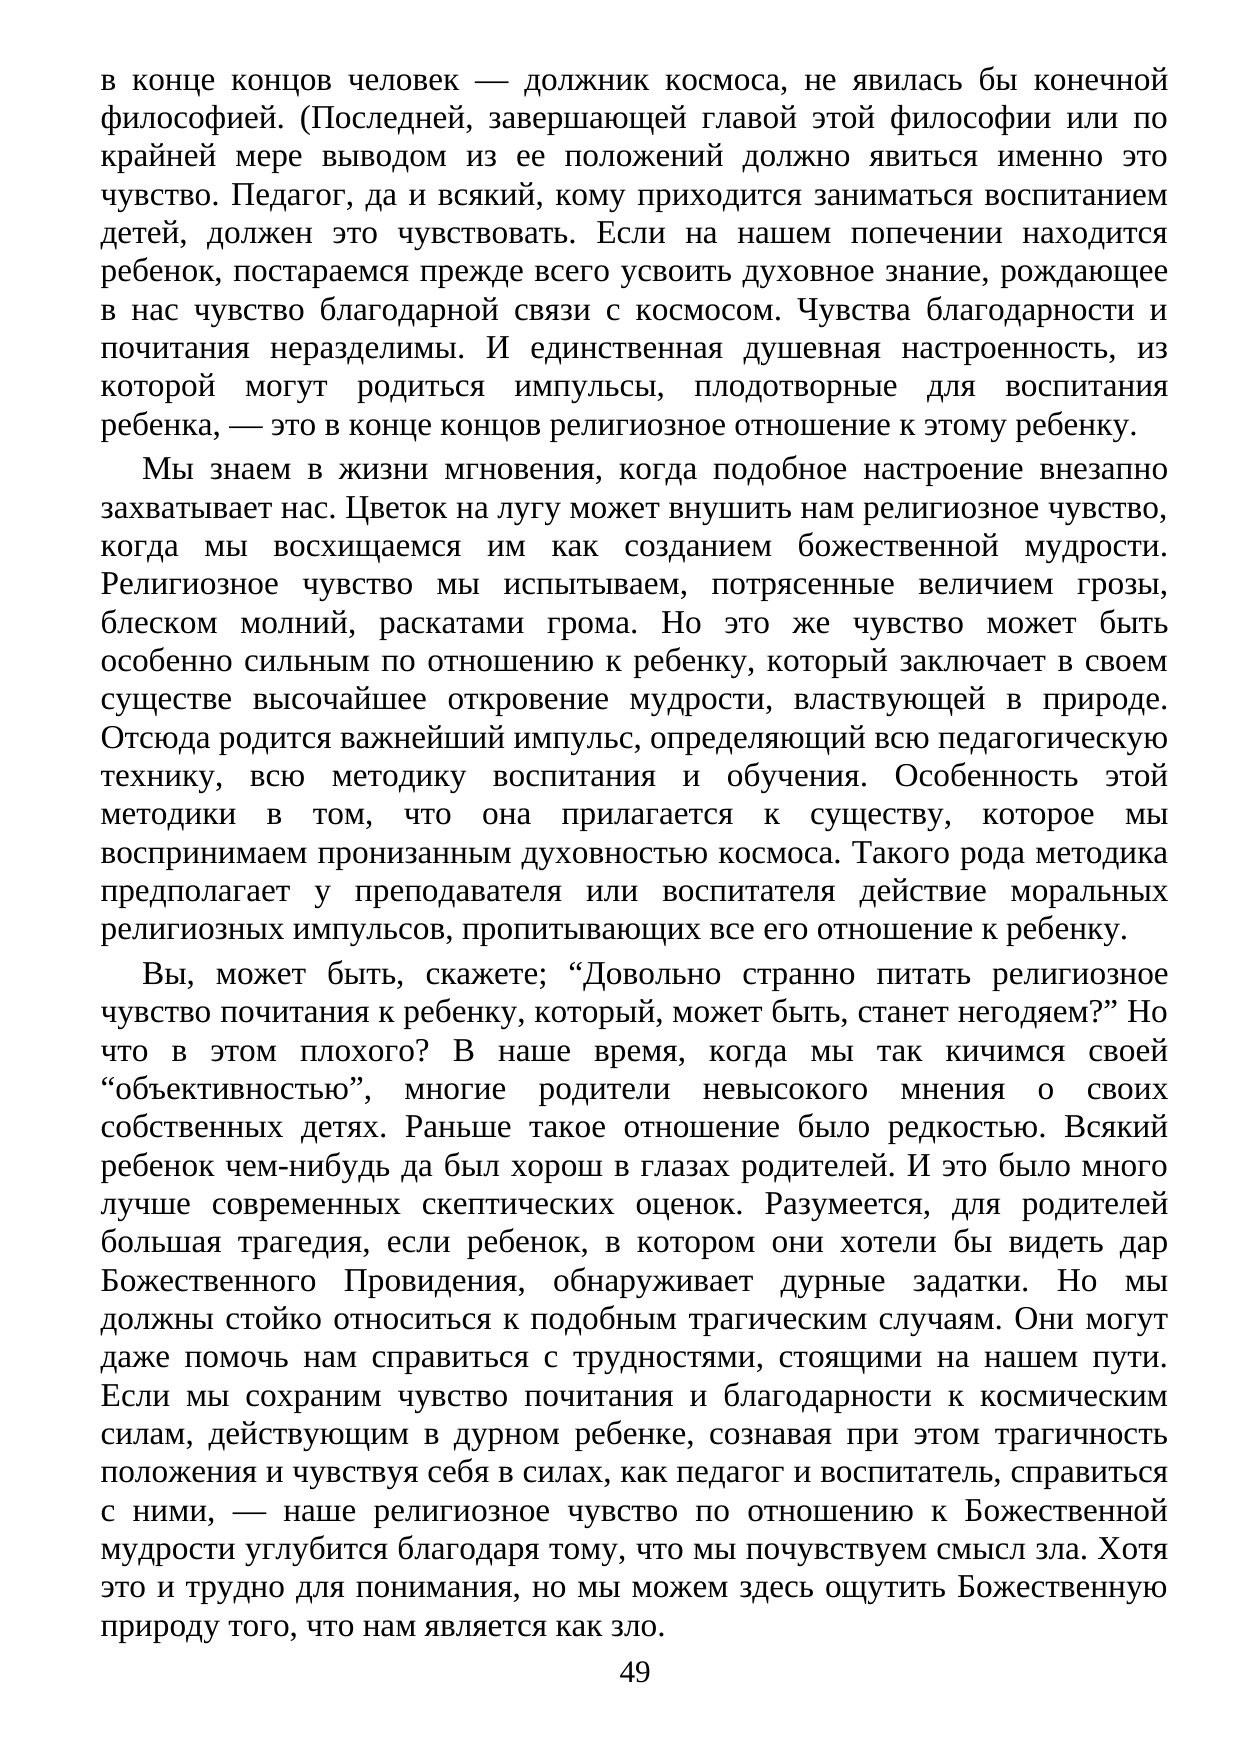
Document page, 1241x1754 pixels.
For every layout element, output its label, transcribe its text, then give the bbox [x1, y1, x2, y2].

text в конце концов человек — должник космоса, не явилась бы конечной философией. (Последней, завершающей главой этой философии или по крайней мере выводом из ее положений должно явиться именно это чувство. Педагог, да и всякий, кому приходится заниматься воспитанием детей, должен это чувствовать. Если на нашем попечении находится ребенок, постараемся прежде всего усвоить духовное знание, рождающее в нас чувство благодарной связи с космосом. Чувства благодарности и почитания неразделимы. И единственная душевная настроенность, из которой могут родиться импульсы, плодотворные для воспитания ребенка, — это в конце концов религиозное отношение к этому ребенку. [100, 59, 1169, 442]
text Вы, может быть, скажете; “Довольно странно питать религиозное чувство почитания к ребенку, который, может быть, станет негодяем?” Но что в этом плохого? В наше время, когда мы так кичимся своей “объективностью”, многие родители невысокого мнения о своих собственных детях. Раньше такое отношение было редкостью. Всякий ребенок чем-нибудь да был хорош в глазах родителей. И это было много лучше современных скептических оценок. Разумеется, для родителей большая трагедия, если ребенок, в котором они хотели бы видеть дар Божественного Провидения, обнаруживает дурные задатки. Но мы должны стойко относиться к подобным трагическим случаям. Они могут даже помочь нам справиться с трудностями, стоящими на нашем пути. Если мы сохраним чувство почитания и благодарности к космическим силам, действующим в дурном ребенке, сознавая при этом трагичность положения и чувствуя себя в силах, как педагог и воспитатель, справиться с ними, — наше религиозное чувство по отношению к Божественной мудрости углубится благодаря тому, что мы почувствуем смысл зла. Хотя это и трудно для понимания, но мы можем здесь ощутить Божественную природу того, что нам является как зло. [100, 953, 1169, 1643]
text Мы знаем в жизни мгновения, когда подобное настроение внезапно захватывает нас. Цветок на лугу может внушить нам религиозное чувство, когда мы восхищаемся им как созданием божественной мудрости. Религиозное чувство мы испытываем, потрясенные величием грозы, блеском молний, раскатами грома. Но это же чувство может быть особенно сильным по отношению к ребенку, который заключает в своем существе высочайшее откровение мудрости, властвующей в природе. Отсюда родится важнейший импульс, определяющий всю педагогическую технику, всю методику воспитания и обучения. Особенность этой методики в том, что она прилагается к существу, которое мы воспринимаем пронизанным духовностью космоса. Такого рода методика предполагает у преподавателя или воспитателя действие моральных религиозных импульсов, пропитывающих все его отношение к ребенку. [100, 449, 1169, 947]
